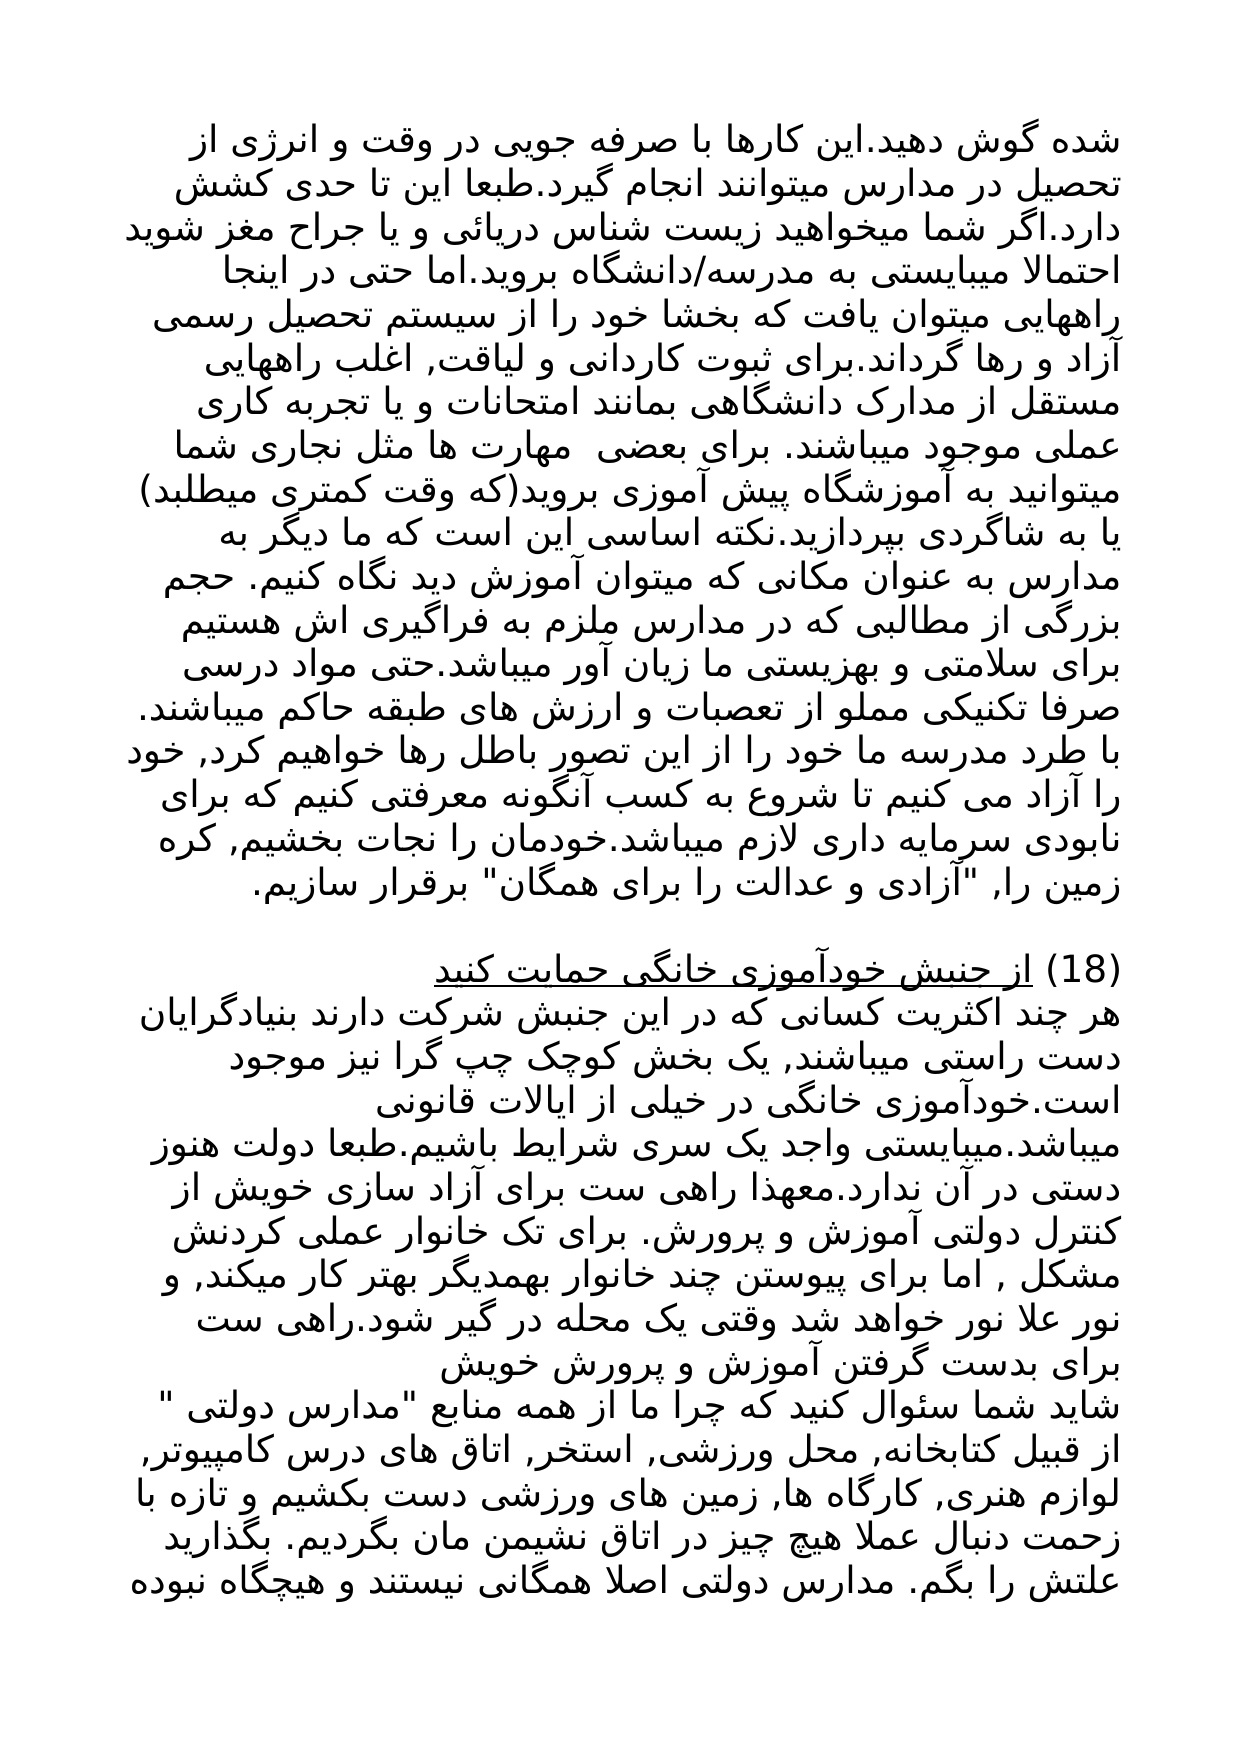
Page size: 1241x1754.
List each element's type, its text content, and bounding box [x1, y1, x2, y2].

text شاید شما سئوال کنید که چرا ما از همه منابع "مدارس دولتی " از قبیل کتابخانه, محل ورزشی, استخر, اتاق های درس کامپیوتر, لوازم هنری, کارگاه ها, زمین های ورزشی دست بکشیم و تازه با زحمت دنبال عملا هیچ چیز در اتاق نشیمن مان بگردیم. بگذارید علتش را بگم. مدارس دولتی اصلا همگانی نیستند و هیچگاه نبوده اند.آنها مدارس سیستم حاکم , مدارس طبقه حاکم میباشند . سرمایه داران از همان روز اول سیستم مدارس را کنترل میکرده اند, حتی در سطح محلی اعضای هیئت-انجمن- مدارس تقریبا همگی محافظه کاراند, از ثروتمندترین اعضای منطقه تشکیل شده و حامی وضع موجود میباشند .اخیرا حتی به کمپانی های بزرگ و ارتش نیزاجازه داده شده که در این انجمن ها به شکل فجیعی سهیم شوند. کنترل سیستم مدارس موجود توسط خود مردم بمانند داشتن کنترل بر روی کارخانه ها , بیمارستان ها و دولت میباشد-هیچ استراتژی پیاده شده تا بحال موفق نشده است.خیر, بهتر است قید منابع موجود را بزنیم تا بلکه آزاد باشیم ارزش های خود را تدریس کنیم,آگاهی مورد نیاز را کسب کنیم, معرفت دو باره شکل دهیم, حتی معرفت تکنیکی را, به سمت اهداف خویش و به ایجاد فرهنگی خود مختار دست بزنیم . [118, 1384, 1122, 1602]
text (18) از جنبش خودآموزی خانگی حمایت کنید [118, 904, 1122, 991]
text بدنبال افراد با مطالعه در جنبش های مخالف بگردید و ازشان بخواهید که لیست مطالعاتی برایتان تدارک ببینند, سمینارها ترتیب دهید و یا برای جمع سخنرانی بکنند.گروه های مطالعاتی تشکیل دهید, به خواندن و مطالعه پیگیر دست بزنید, نشریات آلترناتیو بخوانید, به دیدن ویدئو و کاست هایی که توسط رادیکالها تهیه شده گوش دهید.این کارها با صرفه جویی در وقت و انرژی از تحصیل در مدارس میتوانند انجام گیرد.طبعا این تا حدی کشش دارد.اگر شما میخواهید زیست شناس دریائی و یا جراح مغز شوید احتمالا میبایستی به مدرسه/دانشگاه بروید.اما حتی در اینجا راههایی میتوان یافت که بخشا خود را از سیستم تحصیل رسمی آزاد و رها گرداند.برای ثبوت کاردانی و لیاقت, اغلب راههایی مستقل از مدارک دانشگاهی بمانند امتحانات و یا تجربه کاری عملی موجود میباشند. برای بعضی مهارت ها مثل نجاری شما میتوانید به آموزشگاه پیش آموزی بروید(که وقت کمتری میطلبد) یا به شاگردی بپردازید.نکته اساسی این است که ما دیگر به مدارس به عنوان مکانی که میتوان آموزش دید نگاه کنیم. حجم بزرگی از مطالبی که در مدارس ملزم به فراگیری اش هستیم برای سلامتی و بهزیستی ما زیان آور میباشد.حتی مواد درسی صرفا تکنیکی مملو از تعصبات و ارزش های طبقه حاکم میباشند. با طرد مدرسه ما خود را از این تصور باطل رها خواهیم کرد, خود را آزاد می کنیم تا شروع به کسب آنگونه معرفتی کنیم که برای نابودی سرمایه داری لازم میباشد.خودمان را نجات بخشیم, کره زمین را, "آزادی و عدالت را برای همگان" برقرار سازیم. [118, 118, 1122, 904]
text هر چند اکثریت کسانی که در این جنبش شرکت دارند بنیادگرایان دست راستی میباشند, یک بخش کوچک چپ گرا نیز موجود است.خودآموزی خانگی در خیلی از ایالات قانونی میباشد.میبایستی واجد یک سری شرایط باشیم.طبعا دولت هنوز دستی در آن ندارد.معهذا راهی ست برای آزاد سازی خویش از کنترل دولتی آموزش و پرورش. برای تک خانوار عملی کردنش مشکل , اما برای پیوستن چند خانوار بهمدیگر بهتر کار میکند, و نور علا نور خواهد شد وقتی یک محله در گیر شود.راهی ست برای بدست گرفتن آموزش و پرورش خویش [118, 991, 1122, 1384]
